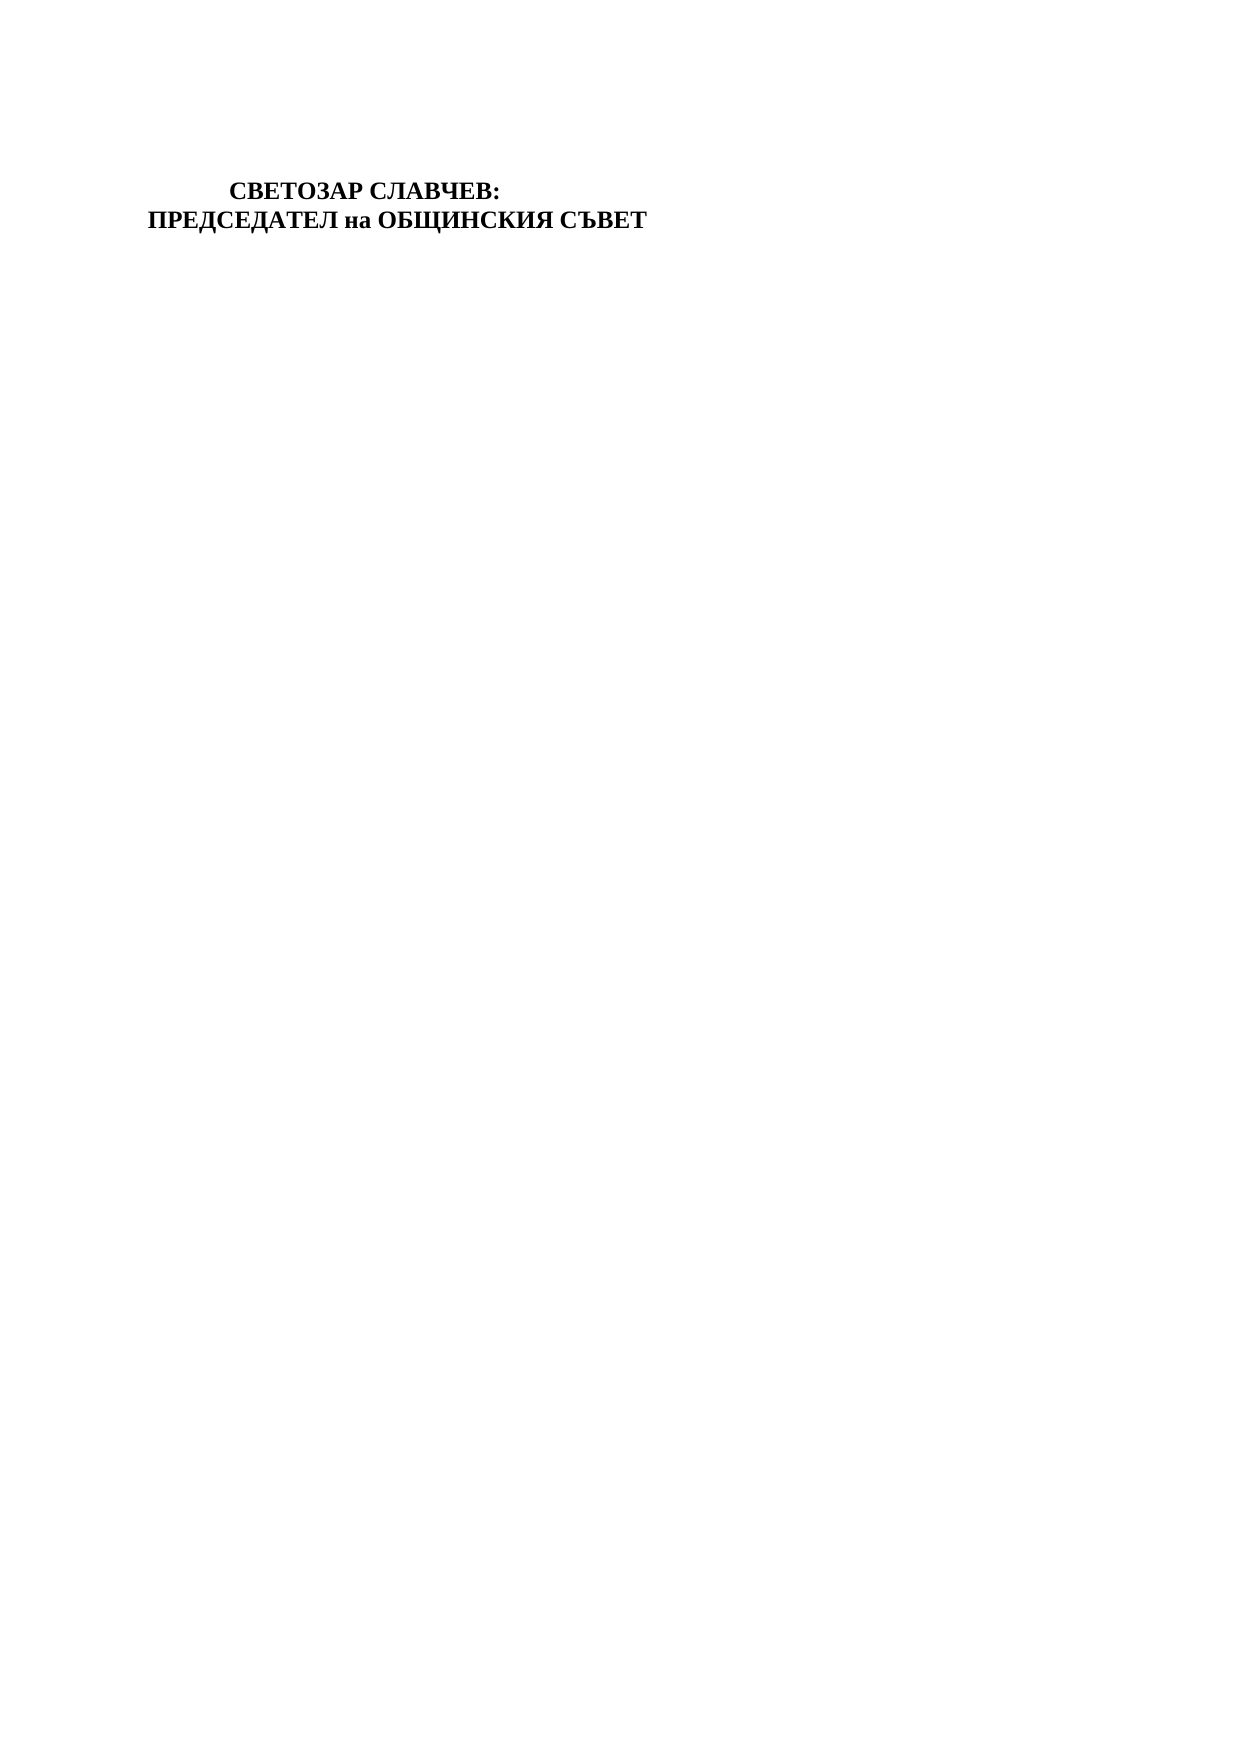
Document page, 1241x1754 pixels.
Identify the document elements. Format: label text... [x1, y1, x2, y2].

text СВЕТОЗАР СЛАВЧЕВ: [148, 176, 1137, 205]
text ПРЕДСЕДАТЕЛ на ОБЩИНСКИЯ СЪВЕТ [148, 205, 1137, 234]
